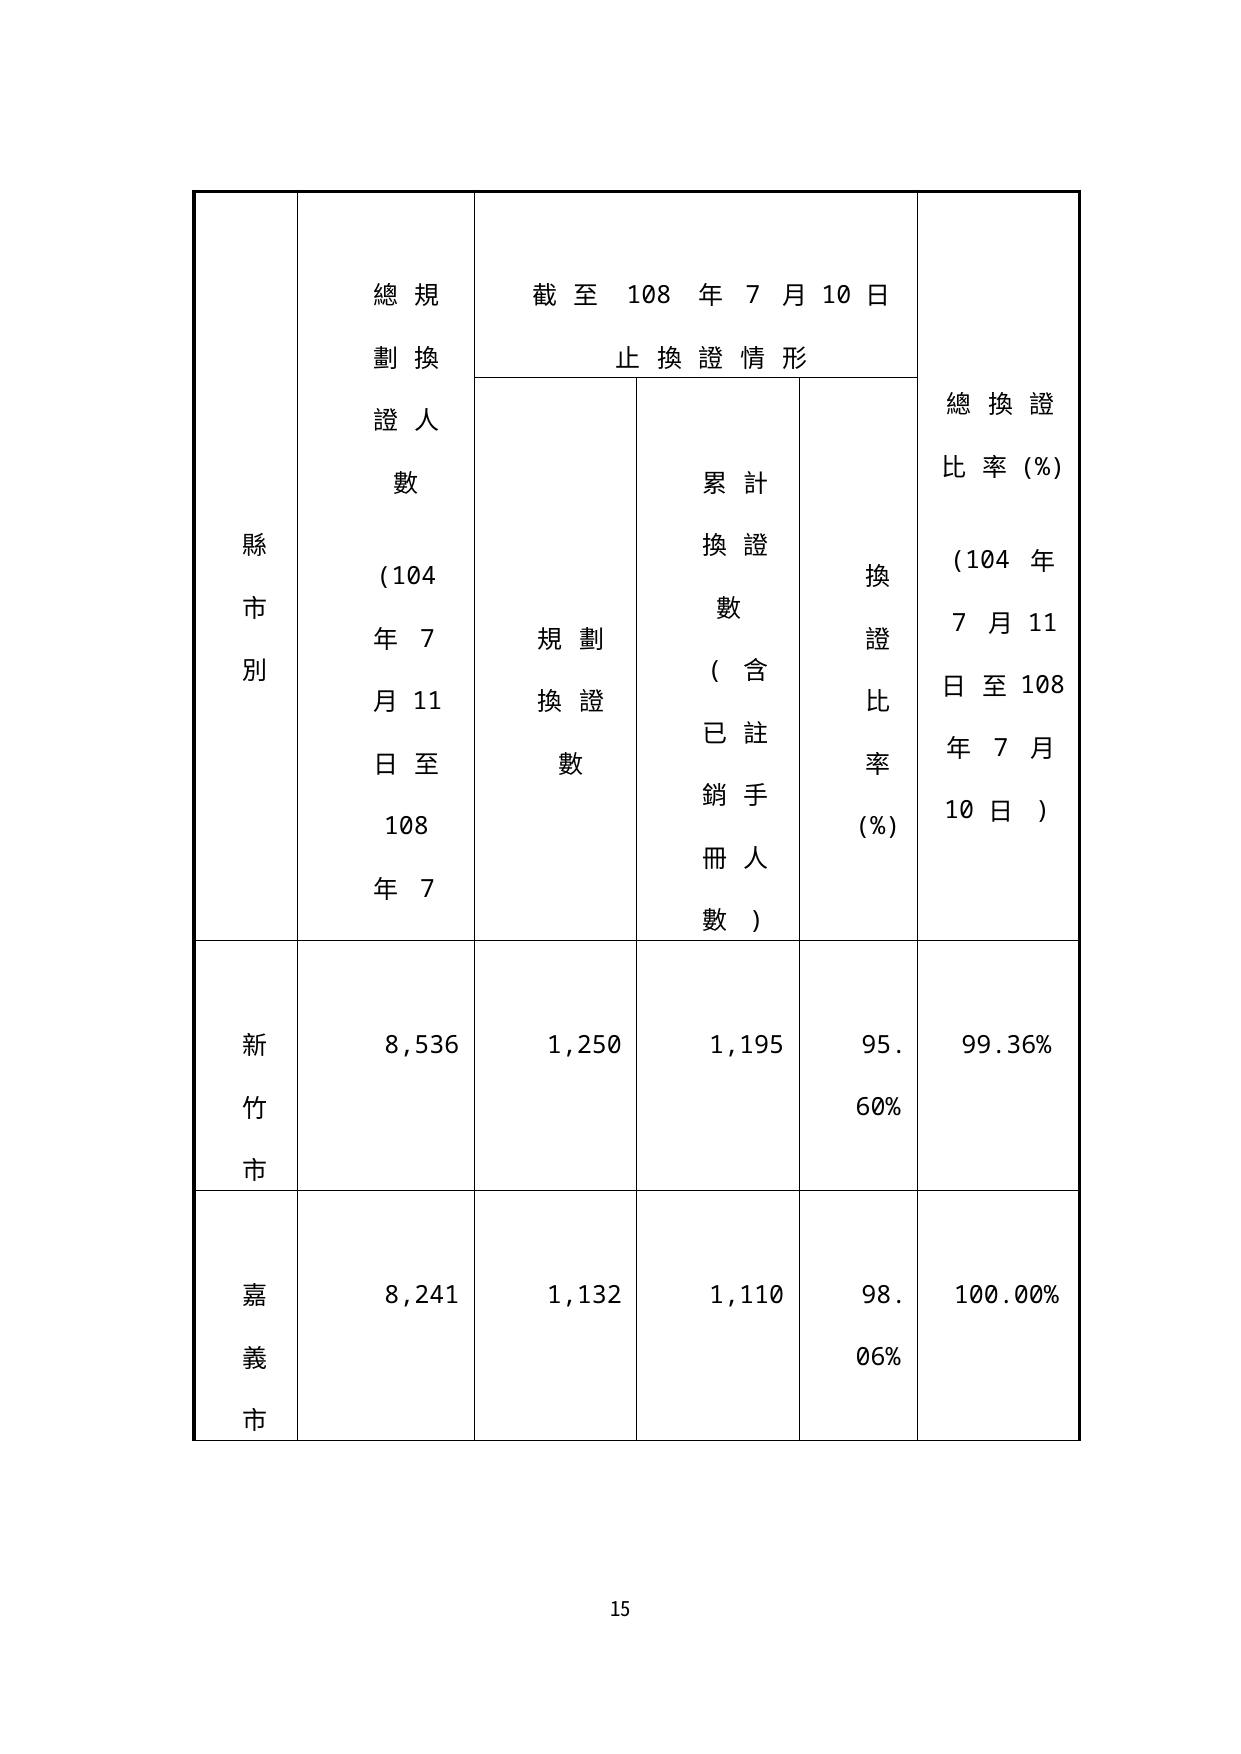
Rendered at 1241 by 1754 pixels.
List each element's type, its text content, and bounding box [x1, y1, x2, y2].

table_cell 1,110 [637, 1191, 799, 1439]
table_cell 99.36% [918, 941, 1078, 1189]
table_cell 換證比率(%) [800, 378, 917, 939]
table_cell 嘉義市 [196, 1191, 297, 1439]
table_cell 100.00% [918, 1191, 1078, 1439]
table_header 總規劃換證人數 (104年7月11日至108年7月10日) [298, 193, 474, 939]
table_header 截至108年7月10日止換證情形 [475, 193, 917, 377]
table_cell 累計換證數(含已註銷手冊人數) [637, 378, 799, 939]
table_cell 規劃換證數 [475, 378, 636, 939]
table_cell 新竹市 [196, 941, 297, 1189]
table_cell 8,536 [298, 941, 474, 1189]
table_cell 98.06% [800, 1191, 917, 1439]
table_cell 95.60% [800, 941, 917, 1189]
table_cell 1,132 [475, 1191, 636, 1439]
table_header 縣市別 [196, 193, 297, 939]
table_header 總換證比率(%) (104年7月11日至108年7月10日) [918, 193, 1078, 939]
table_cell 8,241 [298, 1191, 474, 1439]
table_cell 1,250 [475, 941, 636, 1189]
table_cell 1,195 [637, 941, 799, 1189]
